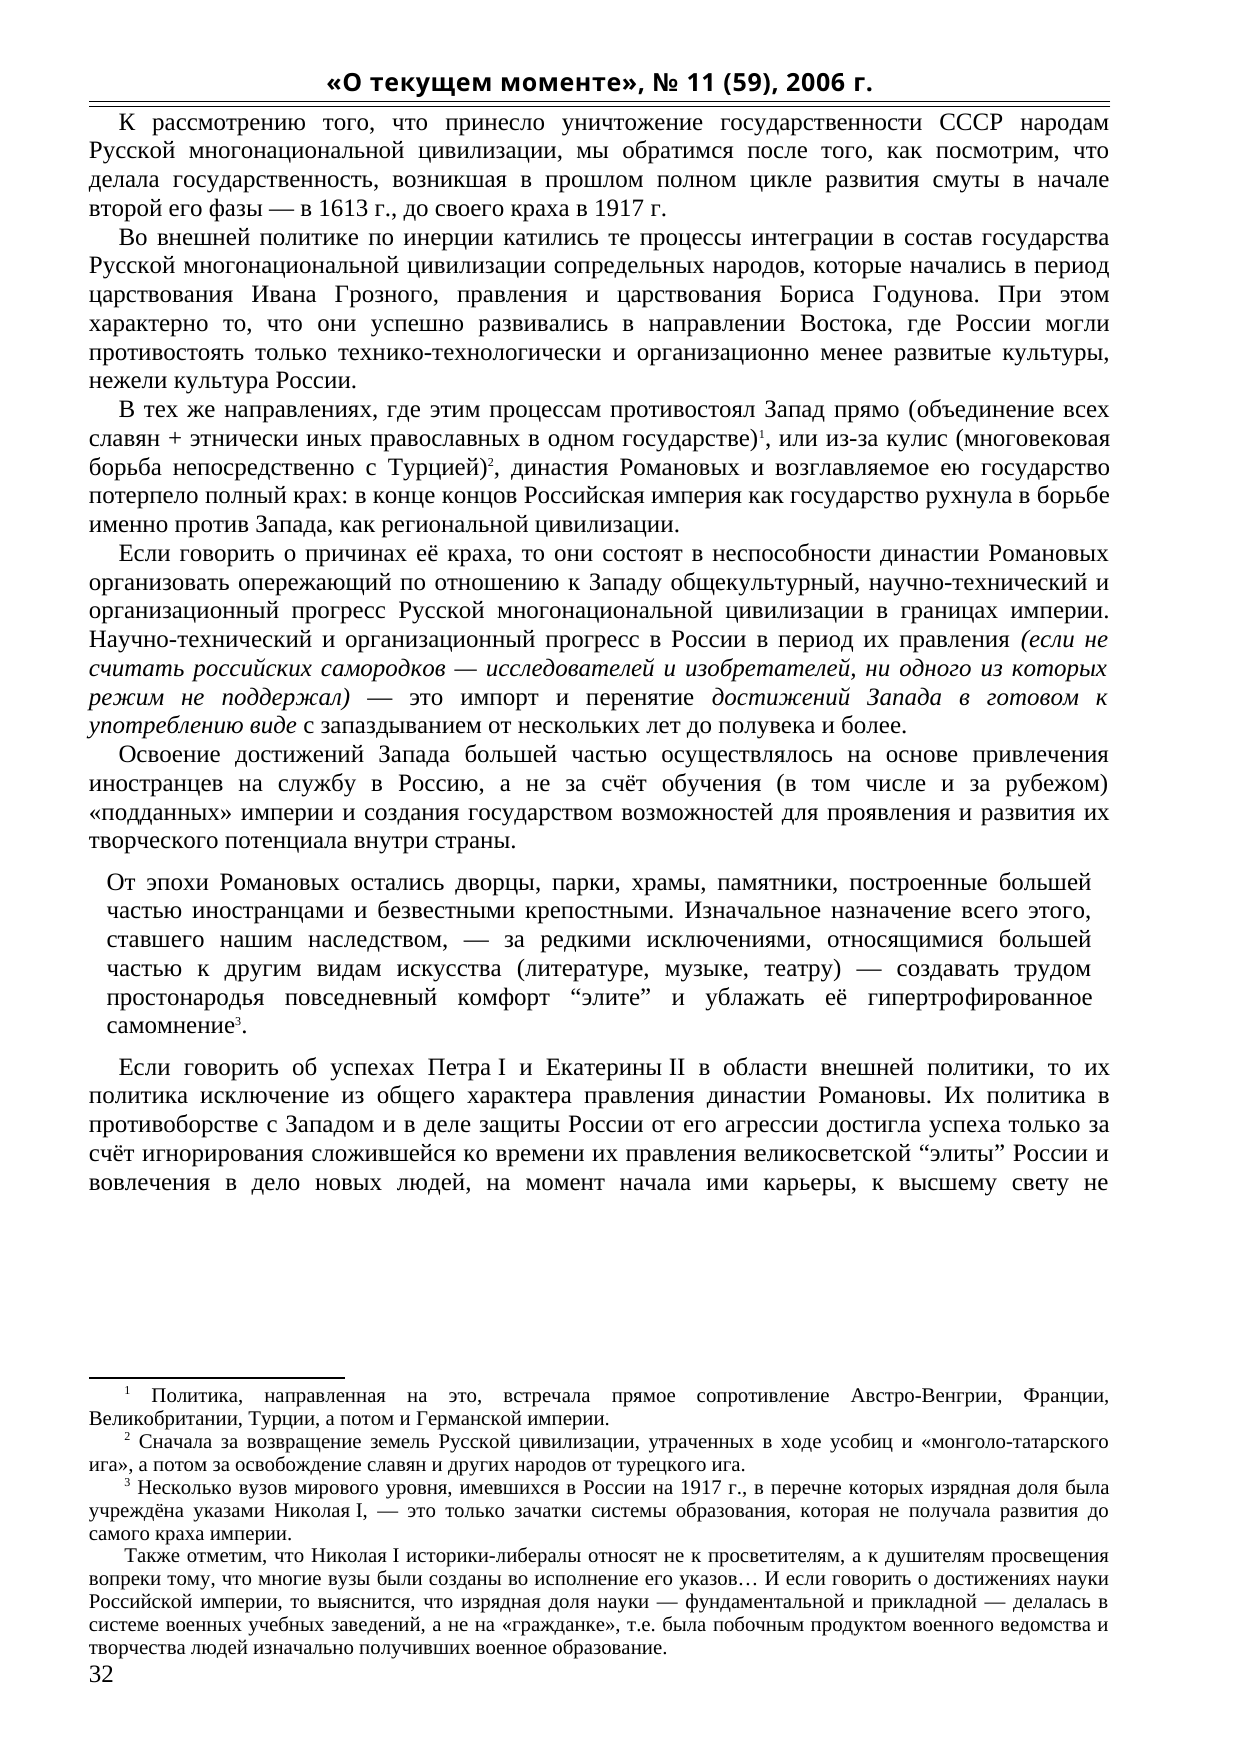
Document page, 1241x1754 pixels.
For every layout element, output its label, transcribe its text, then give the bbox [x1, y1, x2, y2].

text Сначала за возвращение земель Русской цивилизации, утраченных в ходе усобиц и «монголо-татарского ига», а потом за освобождение славян и других народов от турецкого ига. [89, 1430, 1110, 1476]
text Освоение достижений Запада большей частью осуществлялось на основе привлечения иностранцев на службу в Россию, а не за счёт обучения (в том числе и за рубежом) «подданных» империи и создания государством возможностей для проявления и развития их творческого потенциала внутри страны. [89, 739, 1110, 854]
text К рассмотрению того, что принесло уничтожение государственности СССР народам Русской многонациональной цивилизации, мы обратимся после того, как посмотрим, что делала государственность, возникшая в прошлом полном цикле развития смуты в начале второй его фазы — в 1613 г., до своего краха в 1917 г. [89, 107, 1110, 222]
text Если говорить о причинах её краха, то они состоят в неспособности династии Романовых организовать опережающий по отношению к Западу общекультурный, научно-технический и организационный прогресс Русской многонациональной цивилизации в границах империи. Научно-технический и организационный прогресс в России в период их правления (если не считать российских самородков — исследователей и изобретателей, ни одного из которых режим не поддержал) — это импорт и перенятие достижений Запада в готовом к употреблению виде с запаздыванием от нескольких лет до полувека и более. [89, 538, 1110, 739]
text Политика, направленная на это, встречала прямое сопротивление Австро-Венгрии, Франции, Великобритании, Турции, а потом и Германской империи. [89, 1384, 1110, 1430]
text Несколько вузов мирового уровня, имевшихся в России на 1917 г., в перечне которых изрядная доля была учреждёна указами Николая I, — это только зачатки системы образования, которая не получала развития до самого краха империи. [89, 1476, 1110, 1544]
text От эпохи Романовых остались дворцы, парки, храмы, памятники, построенные большей частью иностранцами и безвестными крепостными. Изначальное назначение всего этого, ставшего нашим наследством, — за редкими исключениями, относящимися большей частью к другим видам искусства (литературе, музыке, театру) — создавать трудом простонародья повседневный комфорт “элите” и ублажать её гипертро­фиро­ван­ное самомнение. [106, 867, 1093, 1039]
text Если говорить об успехах Петра I и Екатерины II в области внешней политики, то их политика исключение из общего характера правления династии Романовы. Их политика в противоборстве с Западом и в деле защиты России от его агрессии достигла успеха только за счёт игнорирования сложившейся ко времени их правления великосветской “элиты” России и вовлечения в дело новых людей, на момент начала ими карьеры, к высшему свету не [89, 1052, 1110, 1195]
text Во внешней политике по инерции катились те процессы интеграции в состав государства Русской многонациональной цивилизации сопредельных народов, которые начались в период царствования Ивана Грозного, правления и царствования Бориса Годунова. При этом характерно то, что они успешно развивались в направлении Востока, где России могли противостоять только технико-технологически и организационно менее развитые культуры, нежели культура России. [89, 222, 1110, 394]
text Также отметим, что Николая I историки-либералы относят не к просветителям, а к душителям просвещения вопреки тому, что многие вузы были созданы во исполнение его указов… И если говорить о достижениях науки Российской империи, то выяснится, что изрядная доля науки — фундаментальной и прикладной — делалась в системе военных учебных заведений, а не на «гражданке», т.е. была побочным продуктом военного ведомства и творчества людей изначально получивших военное образование. [89, 1544, 1110, 1659]
text В тех же направлениях, где этим процессам противостоял Запад прямо (объединение всех славян + этнически иных православных в одном государстве), или из-за кулис (многовековая борьба непосредственно с Турцией), династия Романовых и возглавляемое ею государство потерпело полный крах: в конце концов Российская империя как государство рухнула в борьбе именно против Запада, как региональной цивилизации. [89, 394, 1110, 538]
